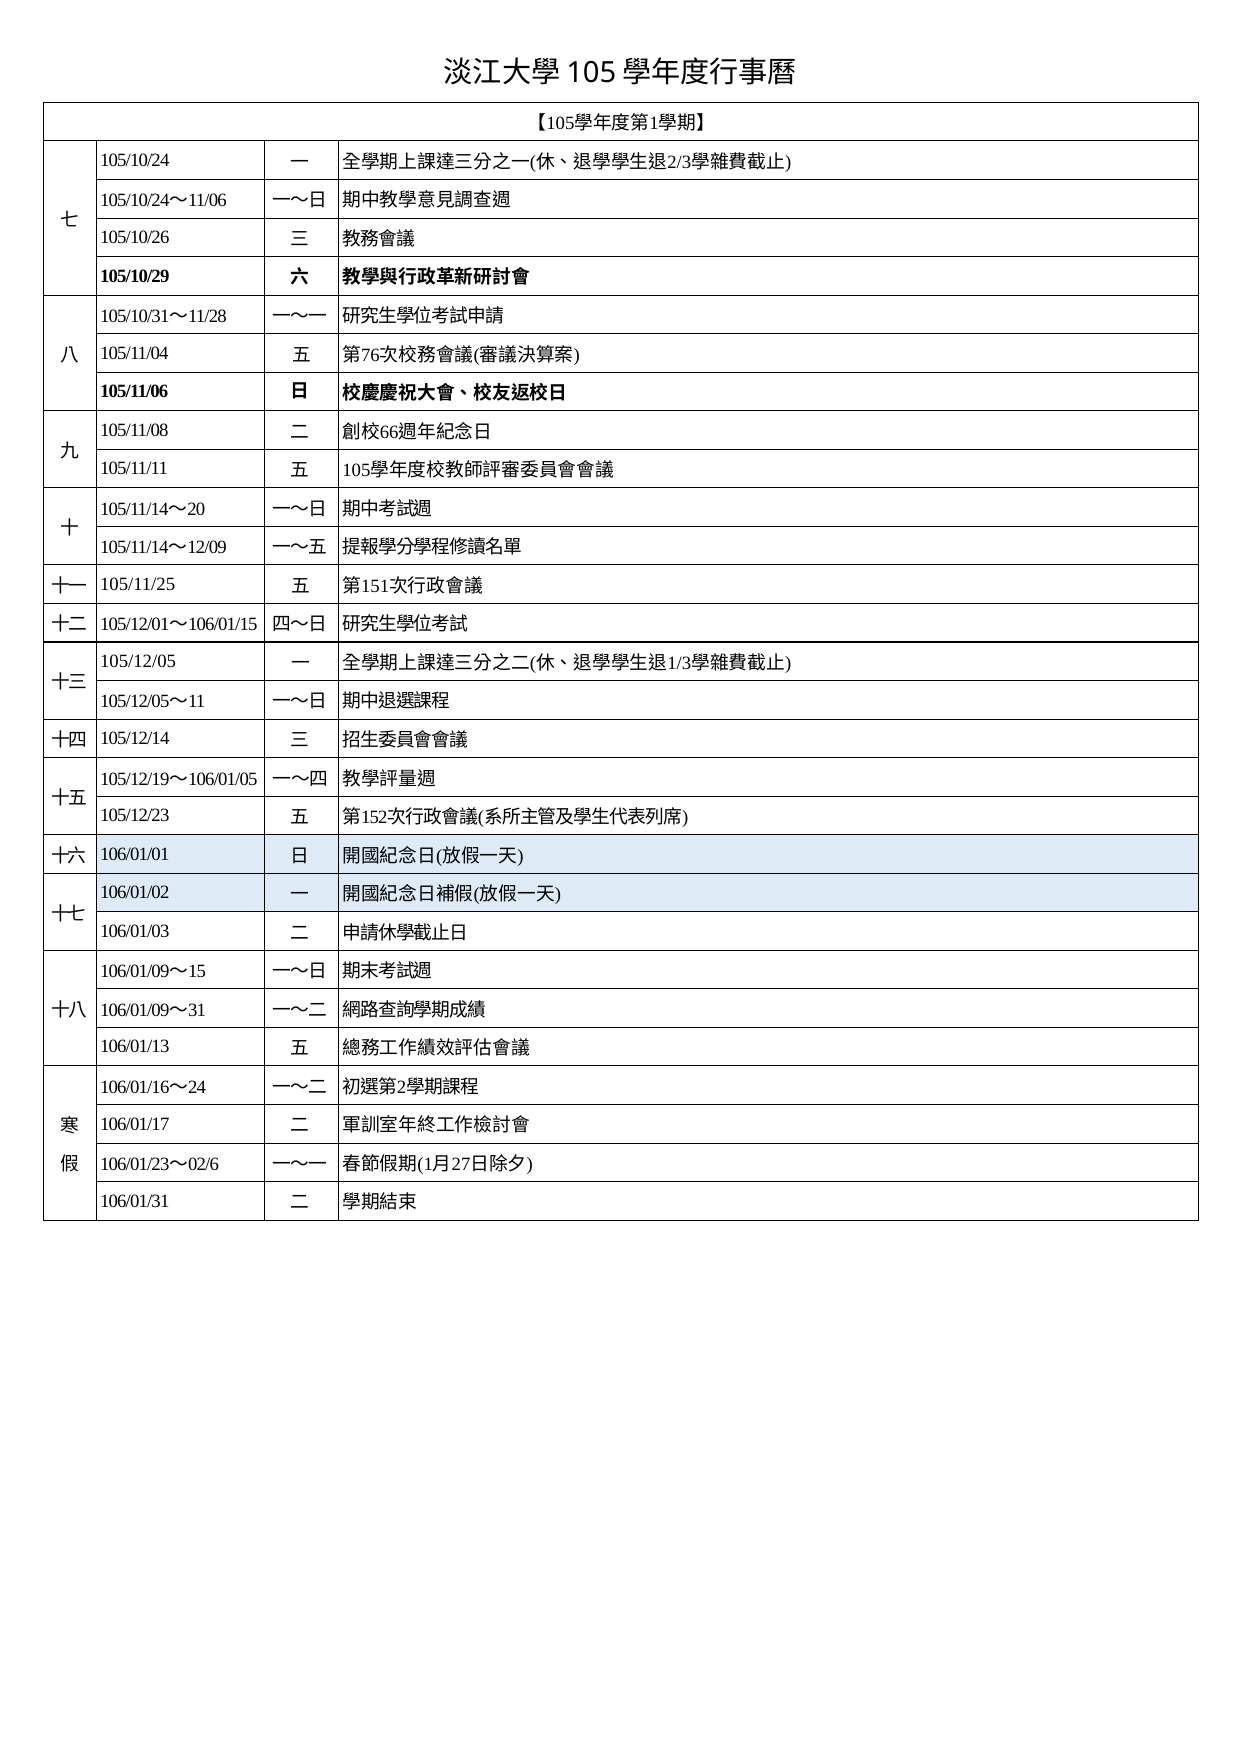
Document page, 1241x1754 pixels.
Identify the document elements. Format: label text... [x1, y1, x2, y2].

table_cell 十三 [44, 643, 96, 718]
table_cell 105/12/05～11 [97, 681, 264, 718]
table_cell 五 [265, 450, 338, 487]
table_cell 一～二 [265, 989, 338, 1027]
table_cell 二 [265, 411, 338, 449]
table_cell 寒 假 [44, 1066, 96, 1219]
table_cell 三 [265, 720, 338, 757]
table_cell 期中教學意見調查週 [339, 180, 1198, 217]
table_cell 一～日 [265, 681, 338, 718]
table_cell 106/01/23～02/6 [97, 1144, 264, 1181]
table_cell 創校66週年紀念日 [339, 411, 1198, 449]
table_cell 五 [265, 565, 338, 603]
table_cell 研究生學位考試申請 [339, 296, 1198, 333]
table_cell 一 [265, 874, 338, 911]
table_cell 九 [44, 411, 96, 487]
table_cell 105學年度校教師評審委員會會議 [339, 450, 1198, 487]
table_cell 全學期上課達三分之一(休、退學學生退2/3學雜費截止) [339, 141, 1198, 179]
table_cell 日 [265, 373, 338, 410]
table_cell 八 [44, 296, 96, 410]
table_cell 三 [265, 219, 338, 256]
table_cell 教務會議 [339, 219, 1198, 256]
table_cell 十 [44, 488, 96, 564]
table_cell 十五 [44, 758, 96, 834]
table_cell 一～日 [265, 488, 338, 526]
table_cell 105/11/14～12/09 [97, 527, 264, 564]
table_cell 一～二 [265, 1066, 338, 1104]
table_cell 105/11/25 [97, 565, 264, 603]
table_cell 105/11/14～20 [97, 488, 264, 526]
table_cell 106/01/13 [97, 1028, 264, 1065]
table_cell 105/10/29 [97, 257, 264, 294]
table_cell 106/01/03 [97, 912, 264, 950]
table_cell 一～日 [265, 951, 338, 988]
table_cell 期中退選課程 [339, 681, 1198, 718]
table_cell 期末考試週 [339, 951, 1198, 988]
table_cell 四～日 [265, 604, 338, 641]
table_cell 二 [265, 1182, 338, 1219]
table_cell 六 [265, 257, 338, 294]
table_cell 105/11/08 [97, 411, 264, 449]
table_cell 十六 [44, 835, 96, 873]
table_cell 105/10/24 [97, 141, 264, 179]
table_cell 105/12/05 [97, 643, 264, 680]
table_cell 全學期上課達三分之二(休、退學學生退1/3學雜費截止) [339, 643, 1198, 680]
table_cell 提報學分學程修讀名單 [339, 527, 1198, 564]
table_cell 開國紀念日補假(放假一天) [339, 874, 1198, 911]
table_cell 105/12/14 [97, 720, 264, 757]
table_cell 105/12/19～106/01/05 [97, 758, 264, 796]
table_cell 第76次校務會議(審議決算案) [339, 334, 1198, 372]
table_cell 七 [44, 141, 96, 294]
table_header 【105學年度第1學期】 [44, 103, 1198, 140]
table_cell 105/10/24～11/06 [97, 180, 264, 217]
table_cell 教學評量週 [339, 758, 1198, 796]
table_cell 105/10/31～11/28 [97, 296, 264, 333]
table_cell 申請休學截止日 [339, 912, 1198, 950]
table_cell 研究生學位考試 [339, 604, 1198, 641]
table_cell 105/11/11 [97, 450, 264, 487]
table_cell 校慶慶祝大會、校友返校日 [339, 373, 1198, 410]
table_cell 一～一 [265, 1144, 338, 1181]
table_cell 初選第2學期課程 [339, 1066, 1198, 1104]
table_cell 期中考試週 [339, 488, 1198, 526]
table_cell 日 [265, 835, 338, 873]
table_cell 第152次行政會議(系所主管及學生代表列席) [339, 797, 1198, 834]
table_cell 一～一 [265, 296, 338, 333]
table_cell 學期結束 [339, 1182, 1198, 1219]
table_cell 105/11/04 [97, 334, 264, 372]
table_cell 開國紀念日(放假一天) [339, 835, 1198, 873]
table_cell 十八 [44, 951, 96, 1065]
table_cell 105/11/06 [97, 373, 264, 410]
table_cell 106/01/16～24 [97, 1066, 264, 1104]
table_cell 十二 [44, 604, 96, 641]
table_cell 106/01/17 [97, 1105, 264, 1142]
table_cell 105/12/01～106/01/15 [97, 604, 264, 641]
table_cell 十七 [44, 874, 96, 950]
table_cell 教學與行政革新研討會 [339, 257, 1198, 294]
table_cell 一～四 [265, 758, 338, 796]
table_cell 106/01/02 [97, 874, 264, 911]
table_cell 一 [265, 643, 338, 680]
table_cell 106/01/09～31 [97, 989, 264, 1027]
table_cell 五 [265, 1028, 338, 1065]
table_cell 五 [265, 334, 338, 372]
table_cell 一～五 [265, 527, 338, 564]
table_cell 軍訓室年終工作檢討會 [339, 1105, 1198, 1142]
table_cell 105/12/23 [97, 797, 264, 834]
table_cell 一～日 [265, 180, 338, 217]
table_cell 十四 [44, 720, 96, 757]
table_cell 106/01/09～15 [97, 951, 264, 988]
table_cell 105/10/26 [97, 219, 264, 256]
table_cell 第151次行政會議 [339, 565, 1198, 603]
table_cell 106/01/31 [97, 1182, 264, 1219]
table_cell 招生委員會會議 [339, 720, 1198, 757]
table_cell 二 [265, 1105, 338, 1142]
table_cell 十一 [44, 565, 96, 603]
table_cell 五 [265, 797, 338, 834]
table_cell 春節假期(1月27日除夕) [339, 1144, 1198, 1181]
table_cell 一 [265, 141, 338, 179]
table_cell 二 [265, 912, 338, 950]
table_cell 網路查詢學期成績 [339, 989, 1198, 1027]
table_cell 106/01/01 [97, 835, 264, 873]
table_cell 總務工作績效評估會議 [339, 1028, 1198, 1065]
